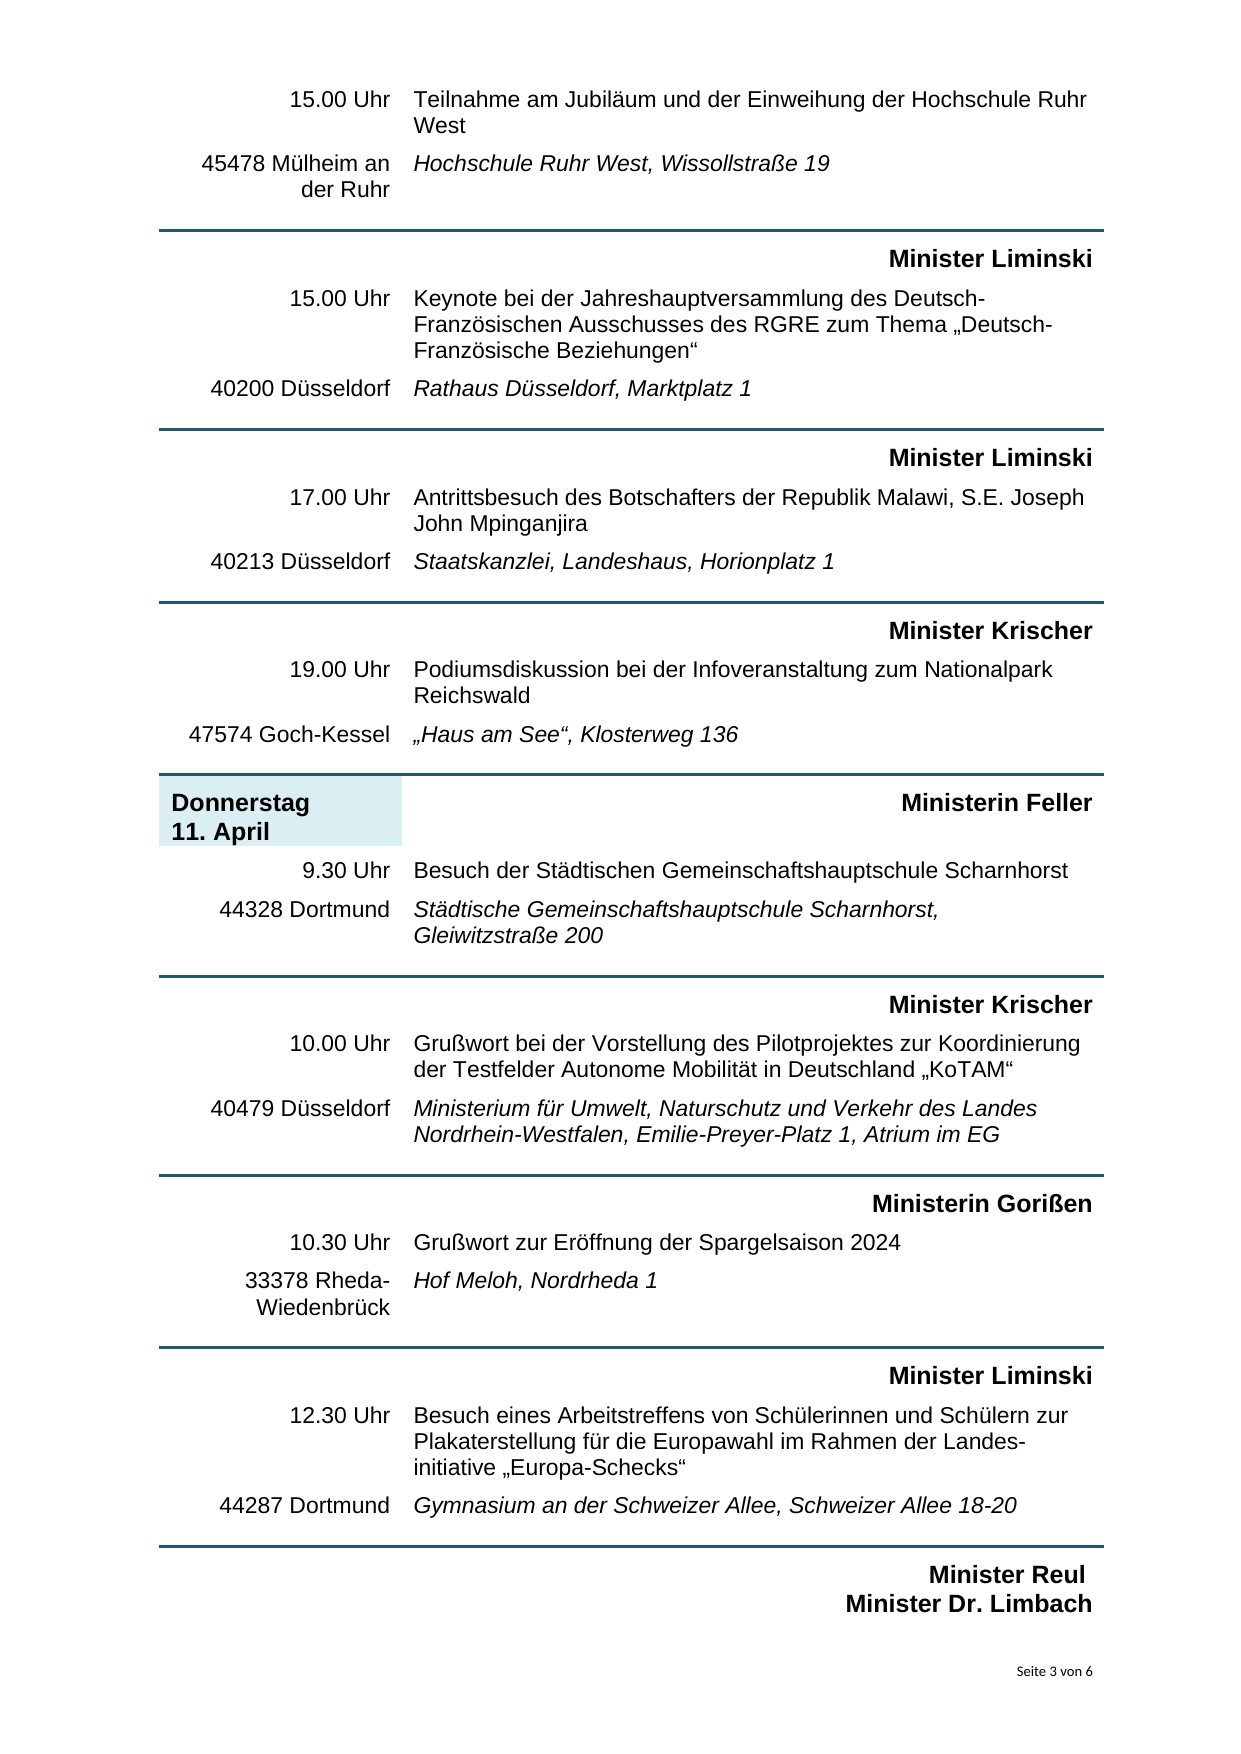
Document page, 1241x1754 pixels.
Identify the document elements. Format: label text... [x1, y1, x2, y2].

table_cell 44287 Dortmund [159, 1481, 402, 1519]
table_header Ministerin Feller [402, 776, 1104, 846]
table_cell Besuch eines Arbeitstreffens von Schülerinnen und Schülern zur Plakaterstellung für die Europawahl im Rahmen der Landes- initiative „Europa-Schecks“ [402, 1390, 1104, 1481]
table_cell Gymnasium an der Schweizer Allee, Schweizer Allee 18-20 [402, 1481, 1104, 1519]
table_header Ministerin Gorißen [402, 1177, 1104, 1217]
table_header Minister Reul Minister Dr. Limbach [402, 1548, 1104, 1618]
table_cell Antrittsbesuch des Botschafters der Republik Malawi, S.E. Joseph John Mpinganjira [402, 472, 1104, 536]
table_cell Keynote bei der Jahreshauptversammlung des Deutsch-Französischen Ausschusses des RGRE zum Thema „Deutsch-Französische Beziehungen“ [402, 273, 1104, 364]
table_cell Grußwort bei der Vorstellung des Pilotprojektes zur Koordinierung der Testfelder Autonome Mobilität in Deutschland „KoTAM“ [402, 1018, 1104, 1083]
table_cell Rathaus Düsseldorf, Marktplatz 1 [402, 364, 1104, 402]
table_cell 17.00 Uhr [159, 472, 402, 536]
table_header [159, 604, 402, 644]
table_cell Hochschule Ruhr West, Wissollstraße 19 [402, 138, 1104, 203]
table_cell Grußwort zur Eröffnung der Spargelsaison 2024 [402, 1217, 1104, 1255]
table_header Minister Liminski [402, 232, 1104, 273]
table_cell 15.00 Uhr [159, 74, 402, 138]
table_header Minister Krischer [402, 604, 1104, 644]
table_header [159, 1177, 402, 1217]
table_cell Hof Meloh, Nordrheda 1 [402, 1255, 1104, 1320]
table_header Minister Liminski [402, 1349, 1104, 1390]
table_header [159, 1548, 402, 1618]
table_cell 19.00 Uhr [159, 644, 402, 709]
table_header [159, 1349, 402, 1390]
table_cell 47574 Goch-Kessel [159, 709, 402, 747]
table_cell Podiumsdiskussion bei der Infoveranstaltung zum Nationalpark Reichswald [402, 644, 1104, 709]
table_header [159, 431, 402, 472]
table_header [159, 232, 402, 273]
table_header Donnerstag 11. April [159, 776, 402, 846]
table_cell 45478 Mülheim an der Ruhr [159, 138, 402, 203]
table_cell 15.00 Uhr [159, 273, 402, 364]
table_cell 10.30 Uhr [159, 1217, 402, 1255]
table_header Minister Liminski [402, 431, 1104, 472]
table_cell Staatskanzlei, Landeshaus, Horionplatz 1 [402, 536, 1104, 574]
table_cell 33378 Rheda- Wiedenbrück [159, 1255, 402, 1320]
table_header Minister Krischer [402, 978, 1104, 1018]
table_cell Ministerium für Umwelt, Naturschutz und Verkehr des Landes Nordrhein-Westfalen, Emilie-Preyer-Platz 1, Atrium im EG [402, 1083, 1104, 1147]
table_cell 44328 Dortmund [159, 884, 402, 948]
table_cell 40479 Düsseldorf [159, 1083, 402, 1147]
table_cell 10.00 Uhr [159, 1018, 402, 1083]
table_cell 12.30 Uhr [159, 1390, 402, 1481]
table_cell Teilnahme am Jubiläum und der Einweihung der Hochschule Ruhr West [402, 74, 1104, 138]
table_cell 9.30 Uhr [159, 846, 402, 884]
table_cell Städtische Gemeinschaftshauptschule Scharnhorst, Gleiwitzstraße 200 [402, 884, 1104, 948]
table_cell Besuch der Städtischen Gemeinschaftshauptschule Scharnhorst [402, 846, 1104, 884]
table_header [159, 978, 402, 1018]
table_cell „Haus am See“, Klosterweg 136 [402, 709, 1104, 747]
table_cell 40213 Düsseldorf [159, 536, 402, 574]
table_cell 40200 Düsseldorf [159, 364, 402, 402]
